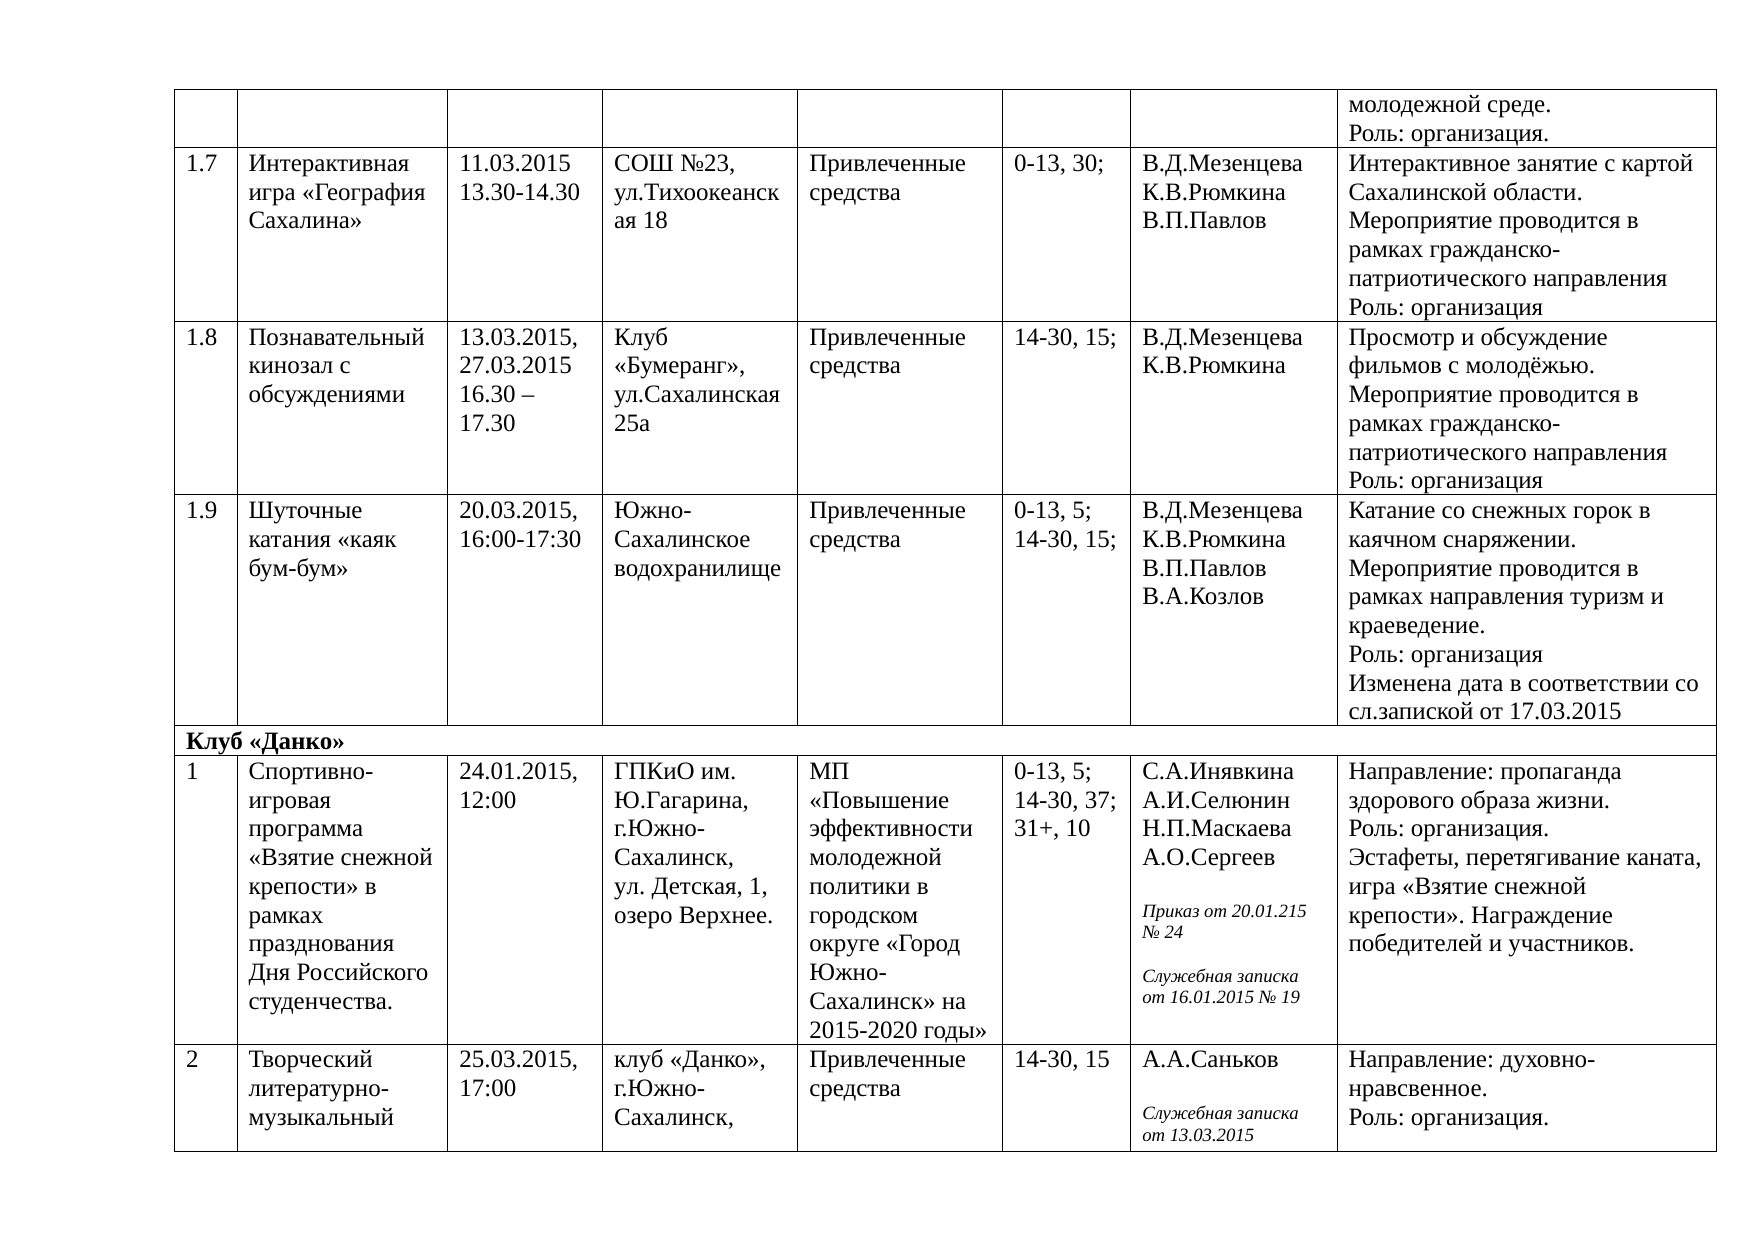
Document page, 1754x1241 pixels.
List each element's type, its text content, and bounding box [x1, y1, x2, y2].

table_cell 14-30, 15; [1003, 322, 1130, 494]
table_cell 0-13, 5; 14-30, 15; [1003, 495, 1130, 725]
table_cell Привлеченные средства [798, 495, 1002, 725]
table_cell [238, 90, 447, 147]
table_cell 14-30, 15 [1003, 1045, 1130, 1151]
table_cell молодежной среде. Роль: организация. [1338, 90, 1716, 147]
table_cell Привлеченные средства [798, 1045, 1002, 1151]
table_cell Интерактивное занятие с картой Сахалинской области. Мероприятие проводится в рамках гражданско-патриотического направления Роль: организация [1338, 148, 1716, 321]
table_cell [1131, 90, 1337, 147]
table_cell 0-13, 5; 14-30, 37; 31+, 10 [1003, 756, 1130, 1043]
table_cell Просмотр и обсуждение фильмов с молодёжью. Мероприятие проводится в рамках гражданско-патриотического направления Роль: организация [1338, 322, 1716, 494]
table_cell Клуб «Данко» [175, 726, 1716, 755]
table_cell [448, 90, 602, 147]
table_cell 20.03.2015, 16:00-17:30 [448, 495, 602, 725]
table_cell [603, 90, 797, 147]
table_cell Клуб «Бумеранг», ул.Сахалинская 25а [603, 322, 797, 494]
table_cell 11.03.2015 13.30-14.30 [448, 148, 602, 321]
table_cell Направление: духовно-нравсвенное. Роль: организация. [1338, 1045, 1716, 1151]
table_cell Интерактивная игра «География Сахалина» [238, 148, 447, 321]
table_cell 13.03.2015, 27.03.2015 16.30 – 17.30 [448, 322, 602, 494]
table_cell А.А.Саньков Служебная записка от 13.03.2015 [1131, 1045, 1337, 1151]
table_cell Привлеченные средства [798, 148, 1002, 321]
table_cell 24.01.2015, 12:00 [448, 756, 602, 1043]
table_cell 1.9 [175, 495, 237, 725]
table_cell Познавательный кинозал с обсуждениями [238, 322, 447, 494]
table_cell ГПКиО им. Ю.Гагарина, г.Южно-Сахалинск, ул. Детская, 1, озеро Верхнее. [603, 756, 797, 1043]
table_cell 1.8 [175, 322, 237, 494]
table_cell С.А.Инявкина А.И.Селюнин Н.П.Маскаева А.О.Сергеев Приказ от 20.01.215 № 24 Служебная записка от 16.01.2015 № 19 [1131, 756, 1337, 1043]
table_cell В.Д.Мезенцева К.В.Рюмкина В.П.Павлов В.А.Козлов [1131, 495, 1337, 725]
table_cell 0-13, 30; [1003, 148, 1130, 321]
table_cell Южно-Сахалинское водохранилище [603, 495, 797, 725]
table_cell МП «Повышение эффективности молодежной политики в городском округе «Город Южно-Сахалинск» на 2015-2020 годы» [798, 756, 1002, 1043]
table_cell Привлеченные средства [798, 322, 1002, 494]
table_cell Шуточные катания «каяк бум-бум» [238, 495, 447, 725]
table_cell 2 [175, 1045, 237, 1151]
table_cell 1 [175, 756, 237, 1043]
table_cell 1.7 [175, 148, 237, 321]
table_cell [175, 90, 237, 147]
table_cell Спортивно-игровая программа «Взятие снежной крепости» в рамках празднования Дня Российского студенчества. [238, 756, 447, 1043]
table_cell Направление: пропаганда здорового образа жизни. Роль: организация. Эстафеты, перетягивание каната, игра «Взятие снежной крепости». Награждение победителей и участников. [1338, 756, 1716, 1043]
table_cell Творческий литературно-музыкальный [238, 1045, 447, 1151]
table_cell В.Д.Мезенцева К.В.Рюмкина [1131, 322, 1337, 494]
table_cell Катание со снежных горок в каячном снаряжении. Мероприятие проводится в рамках направления туризм и краеведение. Роль: организация Изменена дата в соответствии со сл.запиской от 17.03.2015 [1338, 495, 1716, 725]
table_cell В.Д.Мезенцева К.В.Рюмкина В.П.Павлов [1131, 148, 1337, 321]
table_cell клуб «Данко», г.Южно-Сахалинск, [603, 1045, 797, 1151]
table_cell [1003, 90, 1130, 147]
table_cell [798, 90, 1002, 147]
table_cell СОШ №23, ул.Тихоокеанская 18 [603, 148, 797, 321]
table_cell 25.03.2015, 17:00 [448, 1045, 602, 1151]
